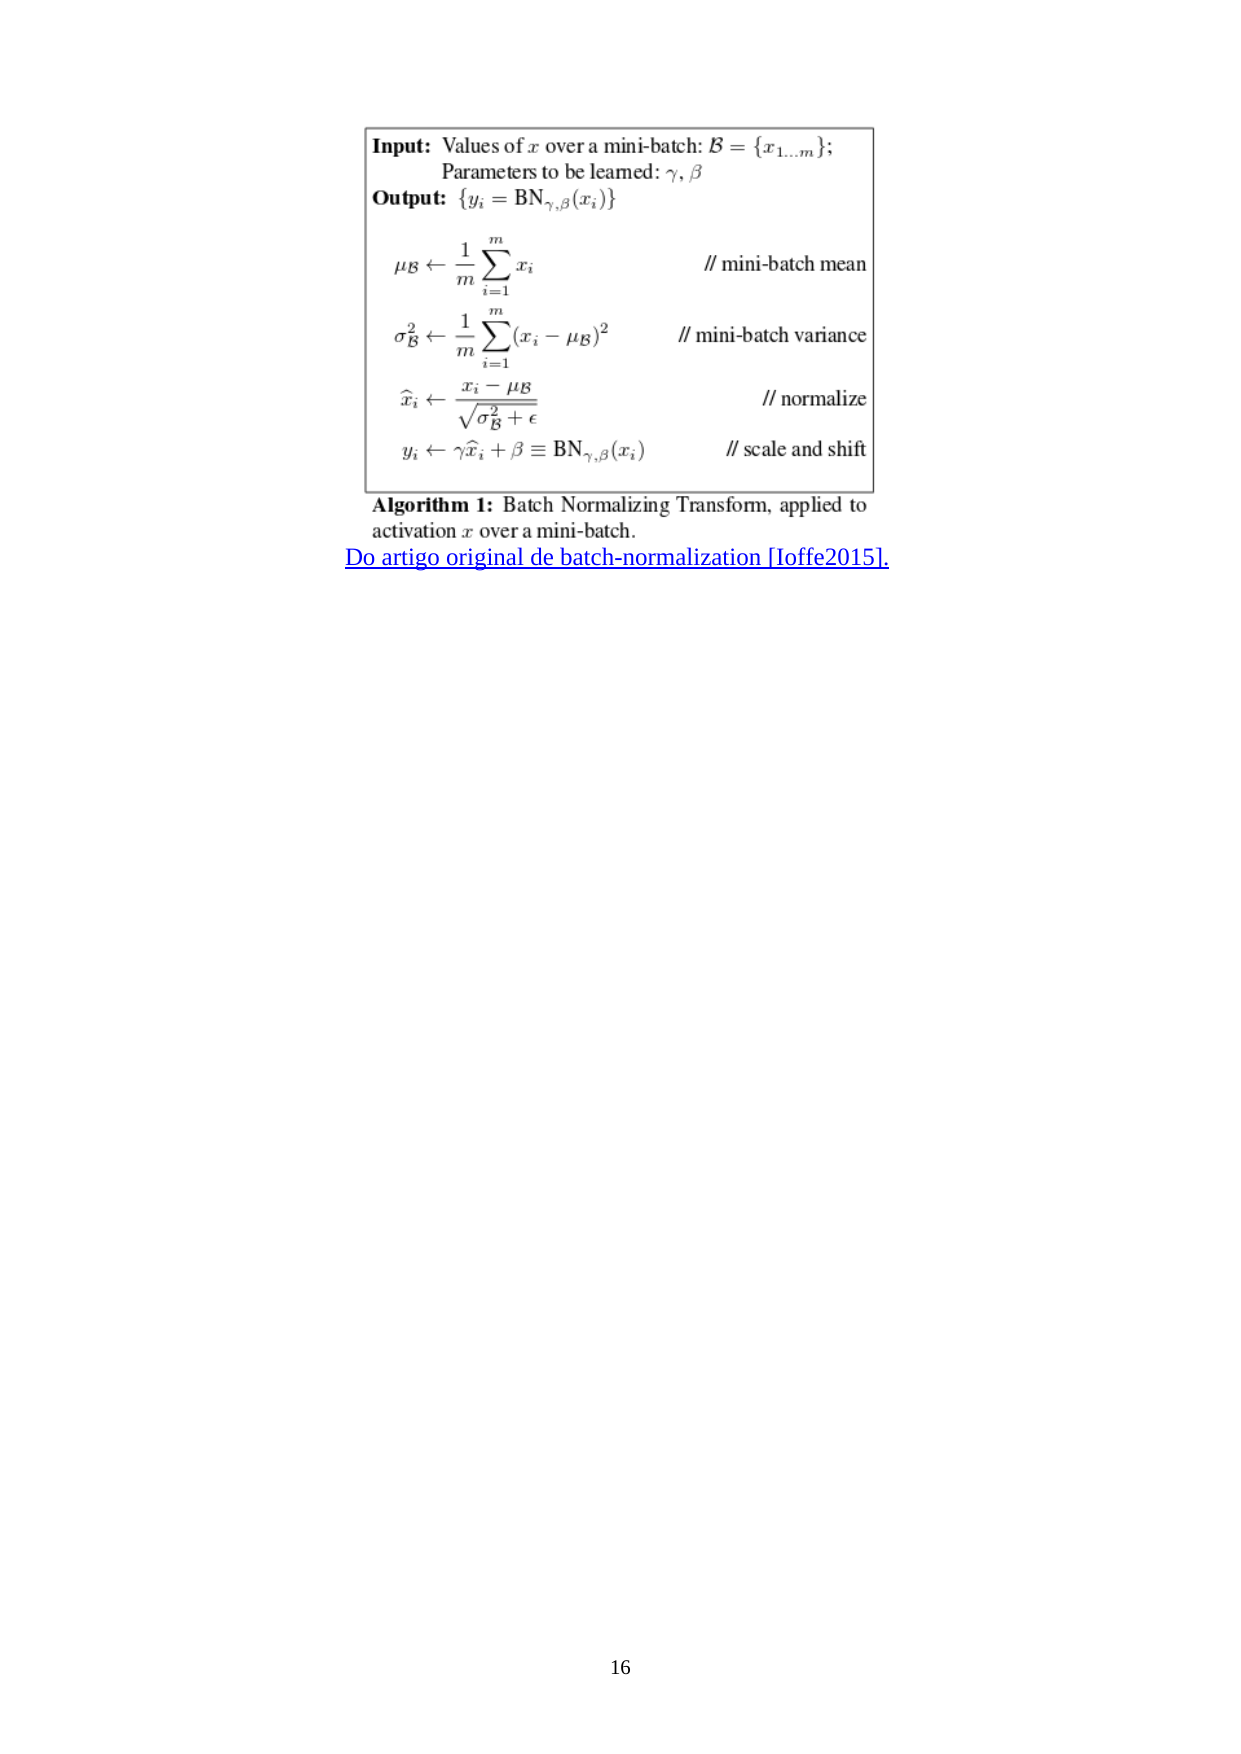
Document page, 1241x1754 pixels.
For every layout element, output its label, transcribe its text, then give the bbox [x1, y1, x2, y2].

picture [358, 118, 882, 543]
text Do artigo original de batch-normalization [Ioffe2015]. [118, 542, 1122, 571]
